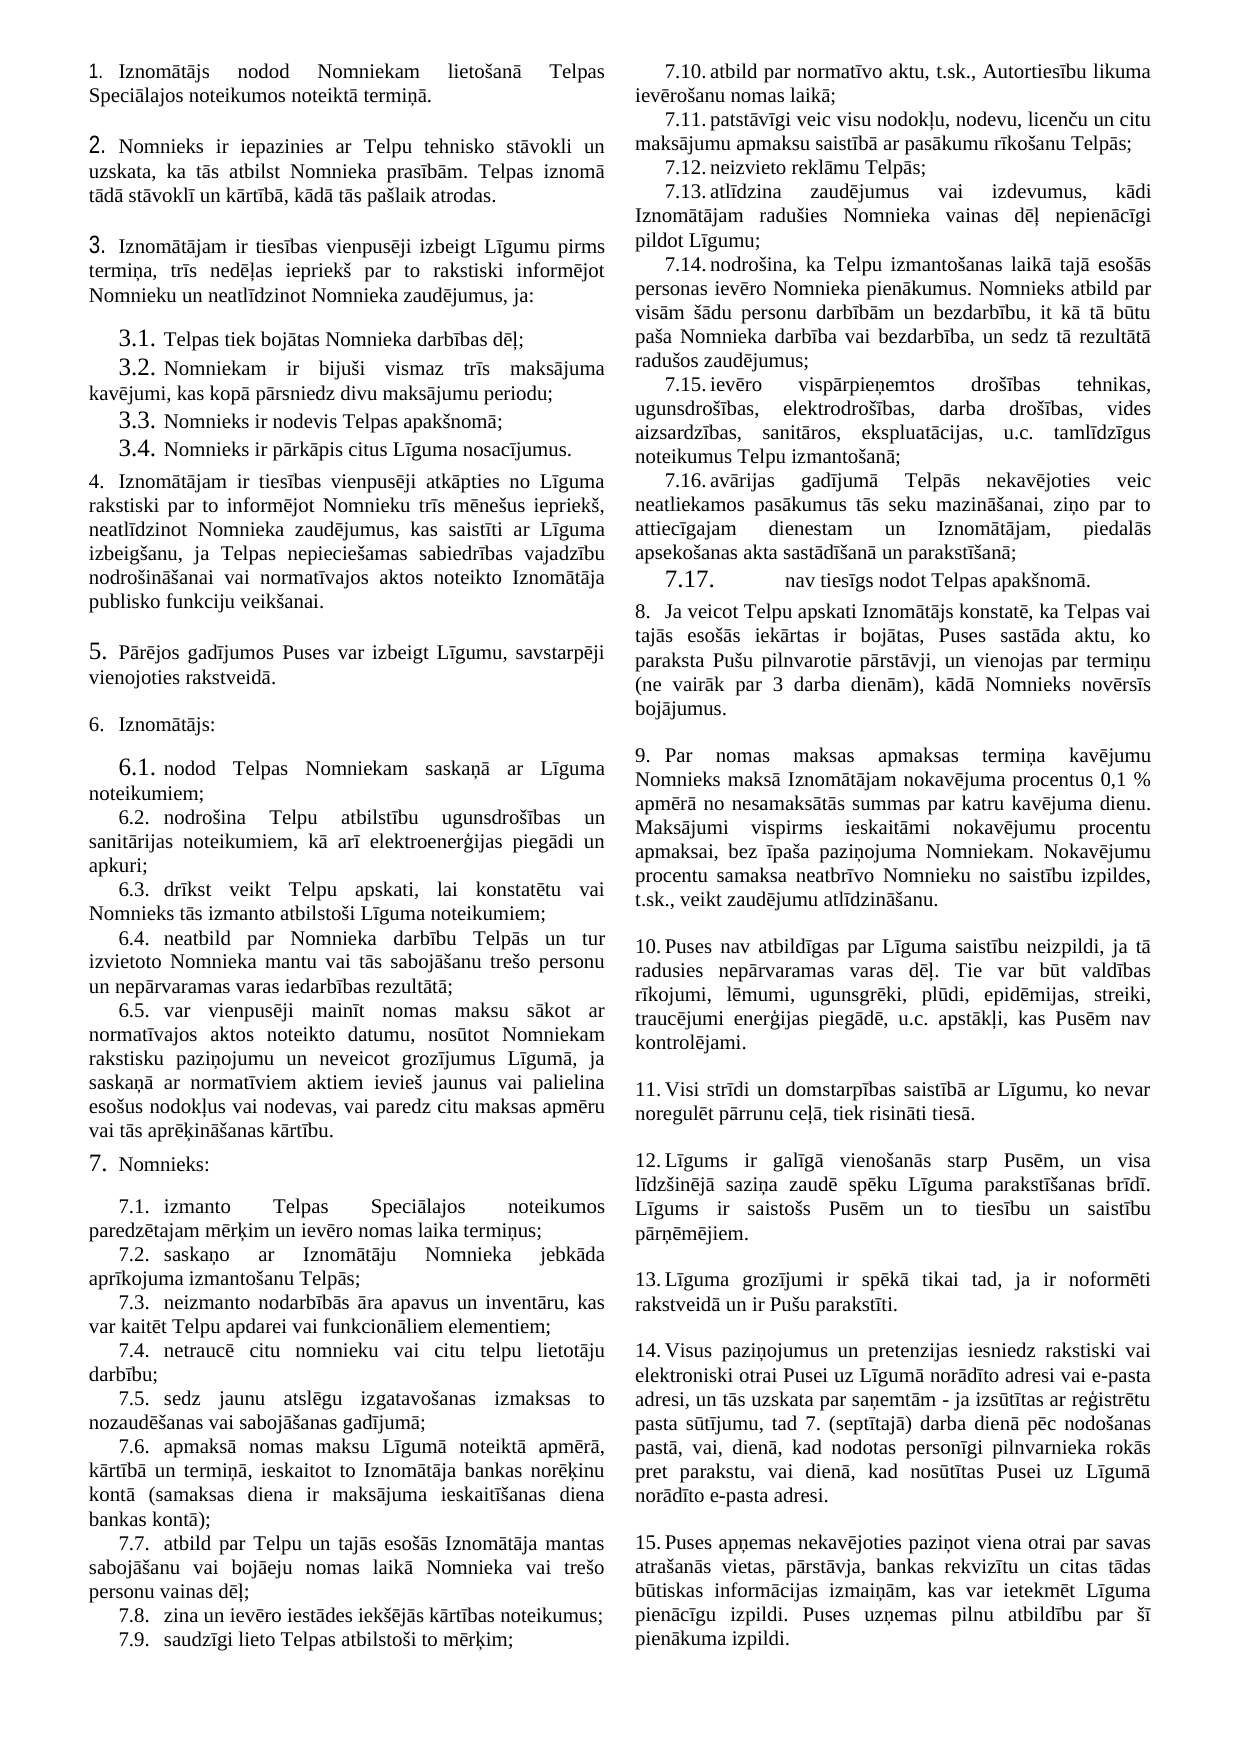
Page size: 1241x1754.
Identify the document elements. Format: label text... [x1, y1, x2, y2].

list Nomniekam ir bijuši vismaz trīs maksājuma kavējumi, kas kopā pārsniedz divu maksājumu periodu; [89, 352, 605, 405]
list avārijas gadījumā Telpās nekavējoties veic neatliekamos pasākumus tās seku mazināšanai, ziņo par to attiecīgajam dienestam un Iznomātājam, piedalās apsekošanas akta sastādīšanā un parakstīšanā; [635, 468, 1152, 564]
list Līguma grozījumi ir spēkā tikai tad, ja ir noformēti rakstveidā un ir Pušu parakstīti. [635, 1267, 1152, 1316]
list nodod Telpas Nomniekam saskaņā ar Līguma noteikumiem; [89, 752, 605, 805]
list Iznomātājs nodod Nomniekam lietošanā Telpas Speciālajos noteikumos noteiktā termiņā. [89, 59, 605, 107]
list Iznomātājam ir tiesības vienpusēji atkāpties no Līguma rakstiski par to informējot Nomnieku trīs mēnešus iepriekš, neatlīdzinot Nomnieka zaudējumus, kas saistīti ar Līguma izbeigšanu, ja Telpas nepieciešamas sabiedrības vajadzību nodrošināšanai vai normatīvajos aktos noteikto Iznomātāja publisko funkciju veikšanai. [89, 468, 605, 613]
list netraucē citu nomnieku vai citu telpu lietotāju darbību; [89, 1338, 605, 1386]
list Telpas tiek bojātas Nomnieka darbības dēļ; [89, 323, 605, 352]
list atbild par normatīvo aktu, t.sk., Autortiesību likuma ievērošanu nomas laikā; [635, 59, 1152, 107]
list Nomnieks: [89, 1148, 605, 1177]
list sedz jaunu atslēgu izgatavošanas izmaksas to nozaudēšanas vai sabojāšanas gadījumā; [89, 1386, 605, 1434]
list Iznomātājs: [89, 712, 605, 736]
list nodrošina, ka Telpu izmantošanas laikā tajā esošās personas ievēro Nomnieka pienākumus. Nomnieks atbild par visām šādu personu darbībām un bezdarbību, it kā tā būtu paša Nomnieka darbība vai bezdarbība, un sedz tā rezultātā radušos zaudējumus; [635, 252, 1152, 372]
list drīkst veikt Telpu apskati, lai konstatētu vai Nomnieks tās izmanto atbilstoši Līguma noteikumiem; [89, 877, 605, 925]
list neizmanto nodarbībās āra apavus un inventāru, kas var kaitēt Telpu apdarei vai funkcionāliem elementiem; [89, 1290, 605, 1338]
list nodrošina Telpu atbilstību ugunsdrošības un sanitārijas noteikumiem, kā arī elektroenerģijas piegādi un apkuri; [89, 805, 605, 877]
list patstāvīgi veic visu nodokļu, nodevu, licenču un citu maksājumu apmaksu saistībā ar pasākumu rīkošanu Telpās; [635, 107, 1152, 155]
list saudzīgi lieto Telpas atbilstoši to mērķim; [89, 1627, 605, 1651]
list izmanto Telpas Speciālajos noteikumos paredzētajam mērķim un ievēro nomas laika termiņus; [89, 1194, 605, 1242]
list Nomnieks ir nodevis Telpas apakšnomā; [89, 405, 605, 433]
list Puses nav atbildīgas par Līguma saistību neizpildi, ja tā radusies nepārvaramas varas dēļ. Tie var būt valdības rīkojumi, lēmumi, ugunsgrēki, plūdi, epidēmijas, streiki, traucējumi enerģijas piegādē, u.c. apstākļi, kas Pusēm nav kontrolējami. [635, 934, 1152, 1054]
list Visus paziņojumus un pretenzijas iesniedz rakstiski vai elektroniski otrai Pusei uz Līgumā norādīto adresi vai e-pasta adresi, un tās uzskata par saņemtām - ja izsūtītas ar reģistrētu pasta sūtījumu, tad 7. (septītajā) darba dienā pēc nodošanas pastā, vai, dienā, kad nodotas personīgi pilnvarnieka rokās pret parakstu, vai dienā, kad nosūtītas Pusei uz Līgumā norādīto e-pasta adresi. [635, 1338, 1152, 1507]
list Pārējos gadījumos Puses var izbeigt Līgumu, savstarpēji vienojoties rakstveidā. [89, 636, 605, 689]
list Ja veicot Telpu apskati Iznomātājs konstatē, ka Telpas vai tajās esošās iekārtas ir bojātas, Puses sastāda aktu, ko paraksta Pušu pilnvarotie pārstāvji, un vienojas par termiņu (ne vairāk par 3 darba dienām), kādā Nomnieks novērsīs bojājumus. [635, 599, 1152, 720]
list Nomnieks ir pārkāpis citus Līguma nosacījumus. [89, 433, 605, 462]
list Par nomas maksas apmaksas termiņa kavējumu Nomnieks maksā Iznomātājam nokavējuma procentus 0,1 % apmērā no nesamaksātās summas par katru kavējuma dienu. Maksājumi vispirms ieskaitāmi nokavējumu procentu apmaksai, bez īpaša paziņojuma Nomniekam. Nokavējumu procentu samaksa neatbrīvo Nomnieku no saistību izpildes, t.sk., veikt zaudējumu atlīdzināšanu. [635, 743, 1152, 911]
list Iznomātājam ir tiesības vienpusēji izbeigt Līgumu pirms termiņa, trīs nedēļas iepriekš par to rakstiski informējot Nomnieku un neatlīdzinot Nomnieka zaudējumus, ja: [89, 230, 605, 307]
list atlīdzina zaudējumus vai izdevumus, kādi Iznomātājam radušies Nomnieka vainas dēļ nepienācīgi pildot Līgumu; [635, 179, 1152, 252]
list apmaksā nomas maksu Līgumā noteiktā apmērā, kārtībā un termiņā, ieskaitot to Iznomātāja bankas norēķinu kontā (samaksas diena ir maksājuma ieskaitīšanas diena bankas kontā); [89, 1434, 605, 1531]
list neatbild par Nomnieka darbību Telpās un tur izvietoto Nomnieka mantu vai tās sabojāšanu trešo personu un nepārvaramas varas iedarbības rezultātā; [89, 925, 605, 998]
list Visi strīdi un domstarpības saistībā ar Līgumu, ko nevar noregulēt pārrunu ceļā, tiek risināti tiesā. [635, 1077, 1152, 1125]
list Nomnieks ir iepazinies ar Telpu tehnisko stāvokli un uzskata, ka tās atbilst Nomnieka prasībām. Telpas iznomā tādā stāvoklī un kārtībā, kādā tās pašlaik atrodas. [89, 130, 605, 207]
list nav tiesīgs nodot Telpas apakšnomā. [635, 564, 1152, 593]
list neizvieto reklāmu Telpās; [635, 155, 1152, 179]
list atbild par Telpu un tajās esošās Iznomātāja mantas sabojāšanu vai bojāeju nomas laikā Nomnieka vai trešo personu vainas dēļ; [89, 1531, 605, 1603]
list ievēro vispārpieņemtos drošības tehnikas, ugunsdrošības, elektrodrošības, darba drošības, vides aizsardzības, sanitāros, ekspluatācijas, u.c. tamlīdzīgus noteikumus Telpu izmantošanā; [635, 372, 1152, 468]
list saskaņo ar Iznomātāju Nomnieka jebkāda aprīkojuma izmantošanu Telpās; [89, 1242, 605, 1290]
list Līgums ir galīgā vienošanās starp Pusēm, un visa līdzšinējā saziņa zaudē spēku Līguma parakstīšanas brīdī. Līgums ir saistošs Pusēm un to tiesību un saistību pārņēmējiem. [635, 1148, 1152, 1244]
list var vienpusēji mainīt nomas maksu sākot ar normatīvajos aktos noteikto datumu, nosūtot Nomniekam rakstisku paziņojumu un neveicot grozījumus Līgumā, ja saskaņā ar normatīviem aktiem ievieš jaunus vai palielina esošus nodokļus vai nodevas, vai paredz citu maksas apmēru vai tās aprēķināšanas kārtību. [89, 998, 605, 1142]
list Puses apņemas nekavējoties paziņot viena otrai par savas atrašanās vietas, pārstāvja, bankas rekvizītu un citas tādas būtiskas informācijas izmaiņām, kas var ietekmēt Līguma pienācīgu izpildi. Puses uzņemas pilnu atbildību par šī pienākuma izpildi. [635, 1530, 1152, 1650]
list zina un ievēro iestādes iekšējās kārtības noteikumus; [89, 1603, 605, 1627]
